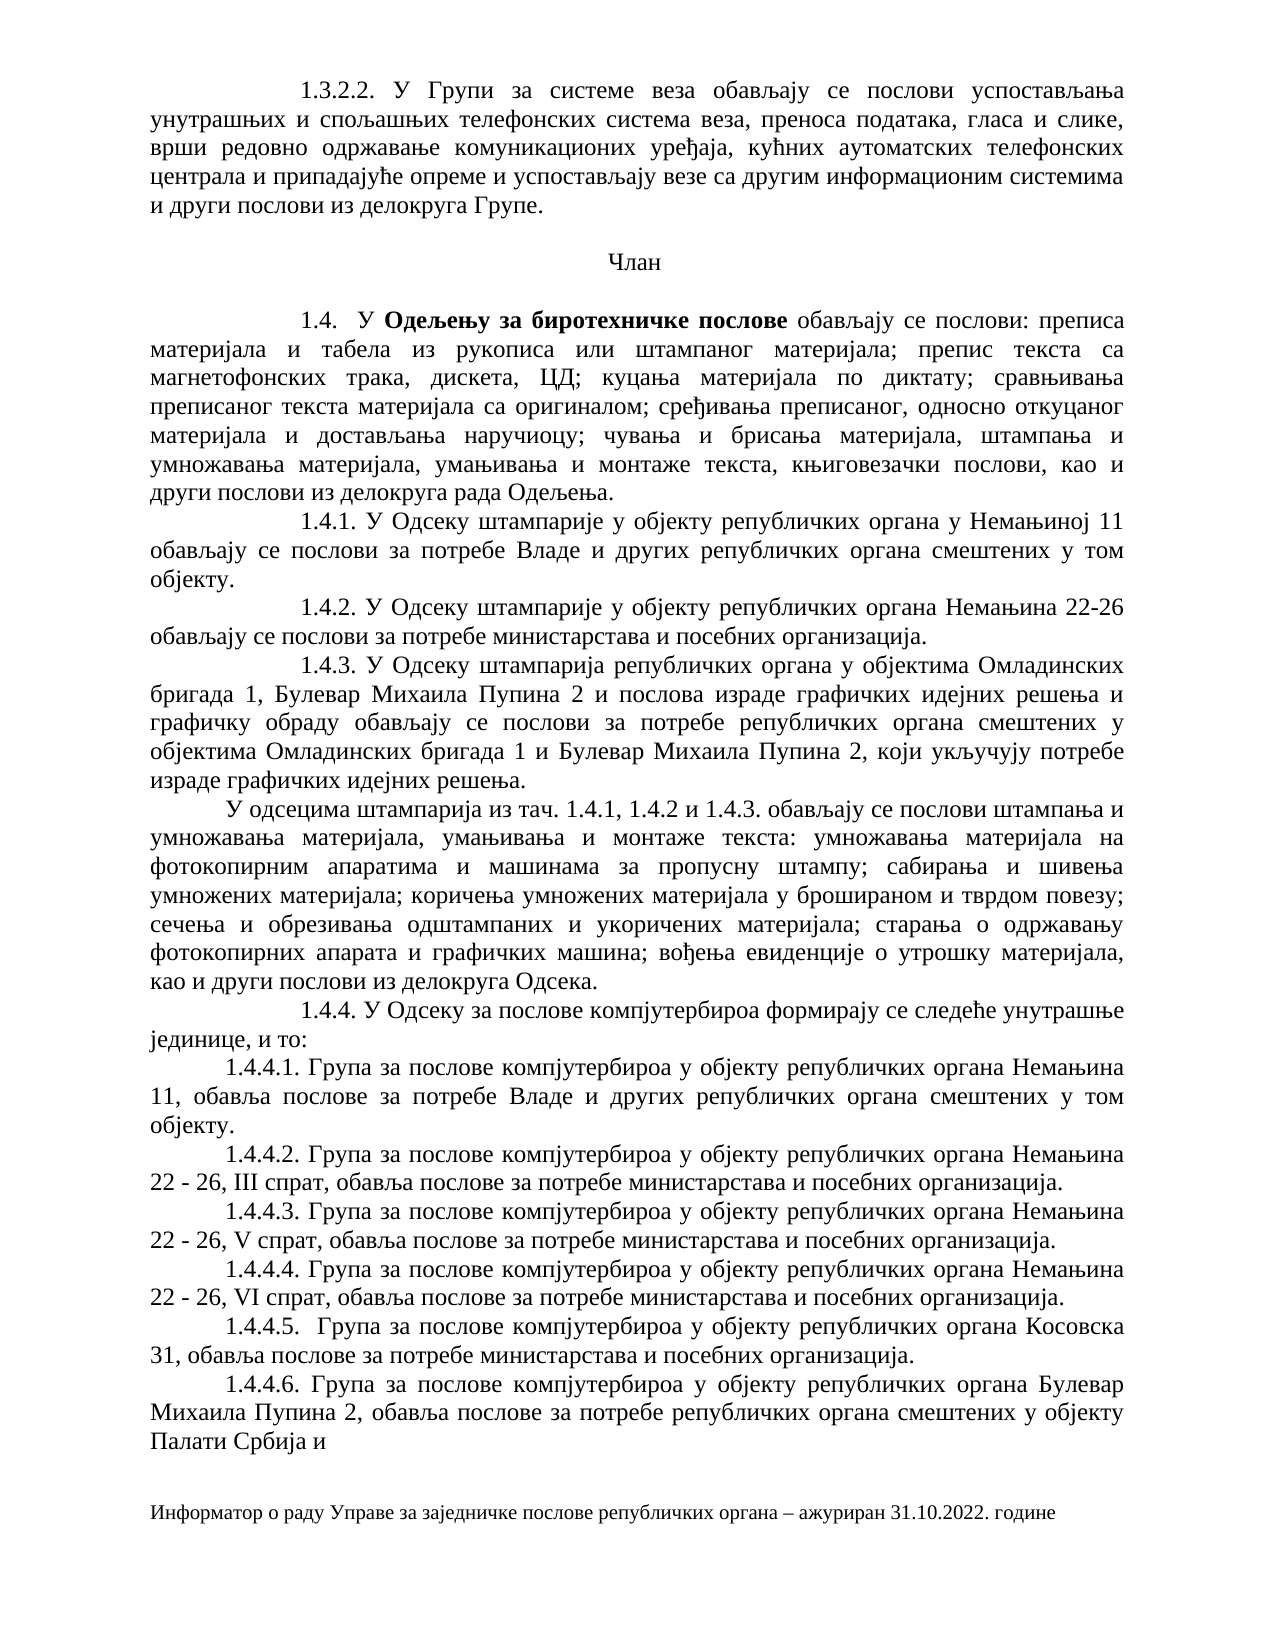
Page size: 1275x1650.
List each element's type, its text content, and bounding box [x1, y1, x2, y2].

text У одсецима штампарија из тач. 1.4.1, 1.4.2 и 1.4.3. обављају се послови штампања и умножавања материјала, умањивања и монтаже текста: умножавања материјала на фотокопирним апаратима и машинама за пропусну штампу; сабирања и шивења умножених материјала; коричења умножених материјала у брошираном и тврдом повезу; сечења и обрезивања одштампаних и укоричених материјала; старања о одржавању фотокопирних апарата и графичких машина; вођења евиденције о утрошку материјала, као и други послови из делокруга Одсека. [150, 794, 1125, 995]
text 1.4.3. У Одсеку штампарија републичких органа у објектима Омладинских бригада 1, Булевар Михаила Пупина 2 и послова израде графичких идејних решења и графичку обраду обављају се послови за потребе републичких органа смештених у објектима Омладинских бригада 1 и Булевар Михаила Пупина 2, који укључују потребе израде графичких идејних решења. [150, 650, 1125, 794]
text Члан [150, 247, 1125, 276]
text 1.4.4.2. Група за послове компјутербироа у објекту републичких органа Немањина 22 - 26, III спрат, обавља послове за потребе министарстава и посебних организација. [150, 1139, 1125, 1196]
text 1.4.1. У Одсеку штампарије у објекту републичких органа у Немањиној 11 обављају се послови за потребе Владе и других републичких органа смештених у том објекту. [150, 506, 1125, 592]
text 1.4.4.5. Група за послове компјутербироа у објекту републичких органа Косовска 31, обавља послове за потребе министарстава и посебних организација. [150, 1311, 1125, 1369]
text 1.4.4.1. Група за послове компјутербироа у објекту републичких органа Немањина 11, обавља послове за потребе Владе и других републичких органа смештених у том објекту. [150, 1052, 1125, 1139]
text 1.4.4. У Одсеку за послове компјутербироа формирају се следеће унутрашње јединице, и то: [150, 995, 1125, 1052]
text 1.4.4.6. Група за послове компјутербироа у објекту републичких органа Булевар Михаила Пупина 2, обавља послове за потребе републичких органа смештених у објекту Палати Србија и [150, 1369, 1125, 1455]
text 1.4.2. У Одсеку штампарије у објекту републичких органа Немањина 22-26 обављају се послови за потребе министарстава и посебних организација. [150, 592, 1125, 650]
text 1.4.4.3. Група за послове компјутербироа у објекту републичких органа Немањина 22 - 26, V спрат, обавља послове за потребе министарстава и посебних организација. [150, 1196, 1125, 1254]
text 1.4. У Одељењу за биротехничке послове обављају се послови: преписа материјала и табела из рукописа или штампаног материјала; препис текста са магнетофонских трака, дискета, ЦД; куцања материјала по диктату; сравњивања преписаног текста материјала са оригиналом; сређивања преписаног, односно откуцаног материјала и достављања наручиоцу; чувања и брисања материјала, штампања и умножавања материјала, умањивања и монтаже текста, књиговезачки послови, као и други послови из делокруга рада Одељења. [150, 305, 1125, 506]
text 1.3.2.2. У Групи за системе веза обављају се послови успостављања унутрашњих и спољашњих телефонских система веза, преноса података, гласа и слике, врши редовно одржавање комуникационих уређаја, кућних аутоматских телефонских централа и припадајуће опреме и успостављају везе са другим информационим системима и други послови из делокруга Групе. [150, 75, 1125, 219]
text 1.4.4.4. Група за послове компјутербироа у објекту републичких органа Немањина 22 - 26, VI спрат, обавља послове за потребе министарстава и посебних организација. [150, 1254, 1125, 1311]
